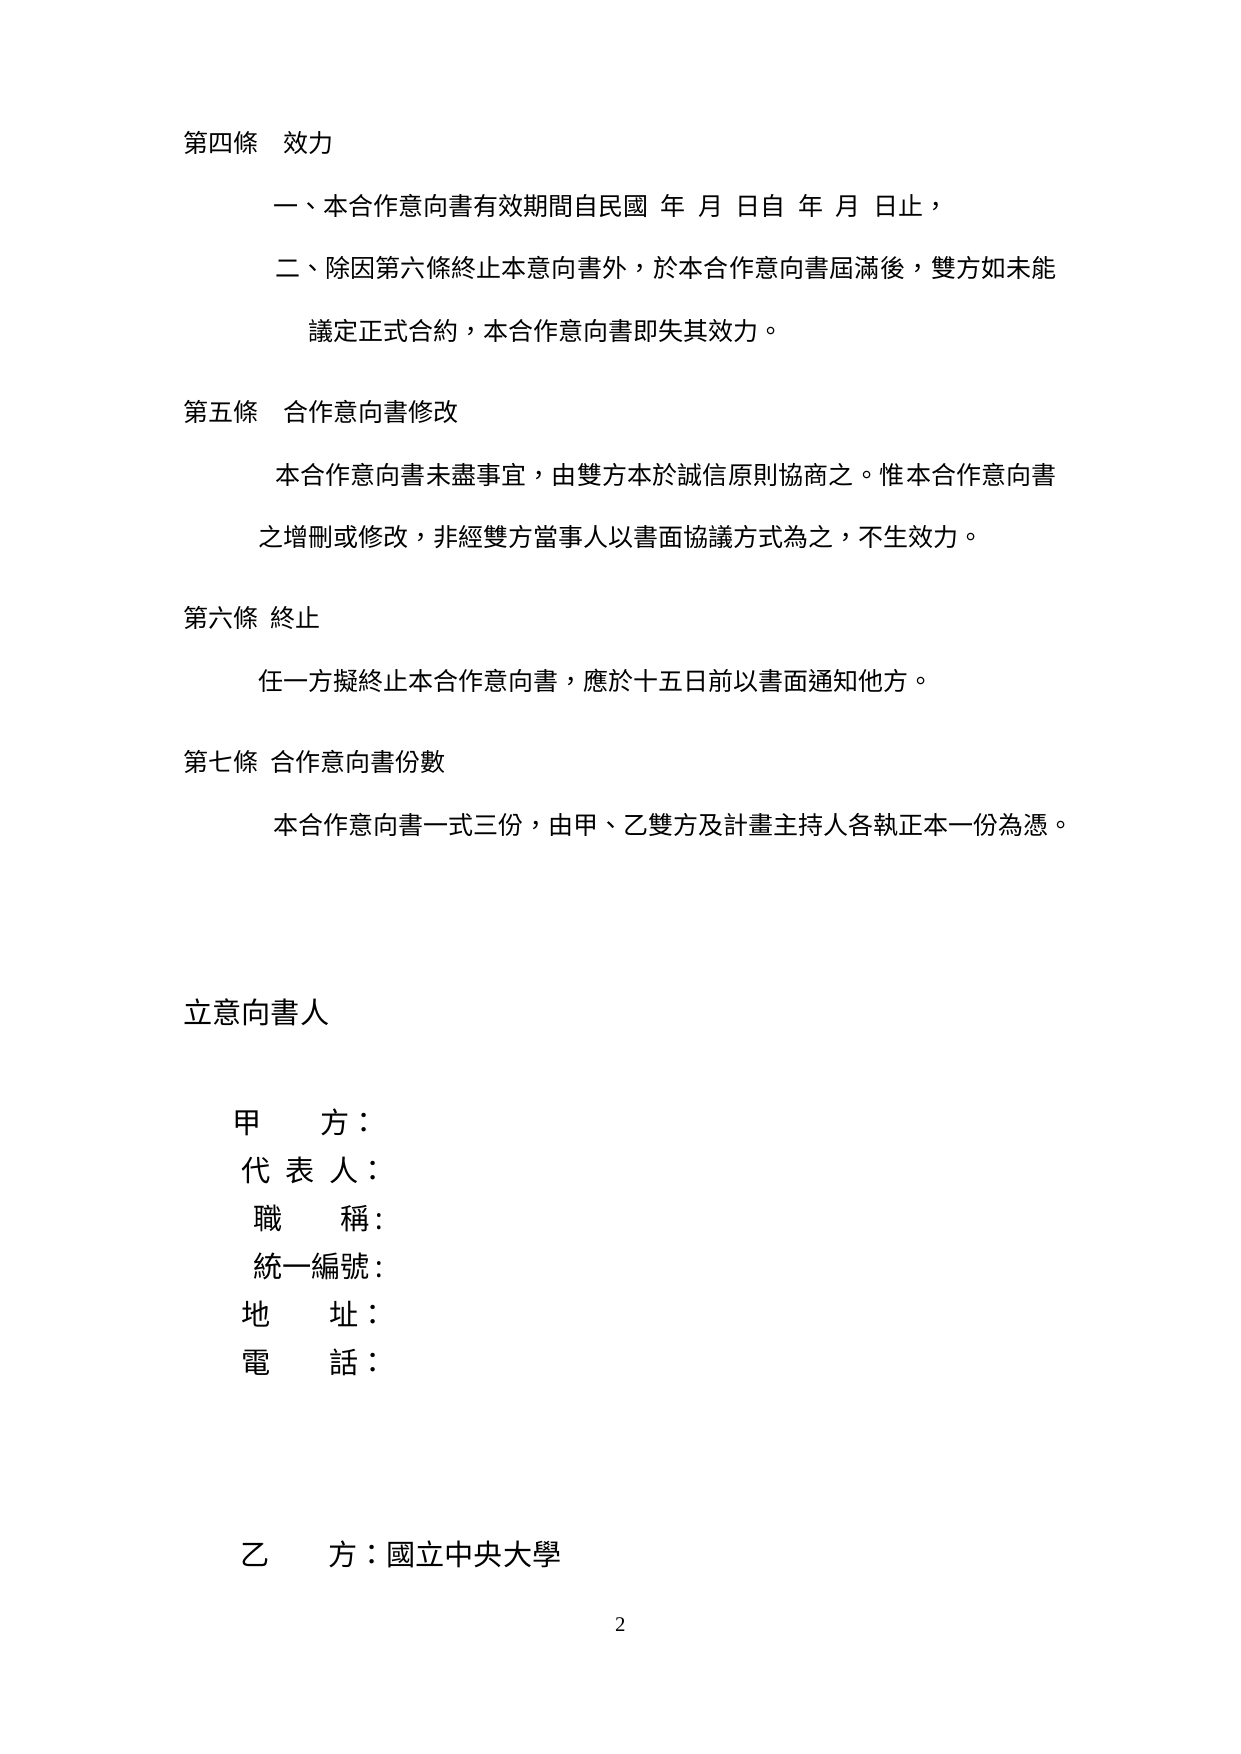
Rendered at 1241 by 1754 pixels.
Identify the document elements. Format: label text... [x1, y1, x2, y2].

text 乙 方：國立中央大學 [183, 1525, 1057, 1573]
text 本合作意向書一式三份，由甲、乙雙方及計畫主持人各執正本一份為憑。 [183, 782, 1057, 844]
text 二、除因第六條終止本意向書外，於本合作意向書屆滿後，雙方如未能議定正式合約，本合作意向書即失其效力。 [183, 225, 1057, 350]
text 第七條 合作意向書份數 [183, 719, 1057, 782]
text 代 表 人： [183, 1142, 1057, 1190]
text 電 話： [183, 1334, 1057, 1382]
text 一、本合作意向書有效期間自民國 年 月 日自 年 月 日止， [183, 163, 1057, 225]
text 任一方擬終止本合作意向書，應於十五日前以書面通知他方。 [258, 638, 1057, 700]
text 立意向書人 [183, 969, 1057, 1032]
text 地 址： [183, 1286, 1057, 1334]
text 第六條 終止 [183, 575, 1057, 638]
text 甲 方： [183, 1094, 1057, 1142]
text 職 稱: [183, 1190, 1057, 1238]
text 本合作意向書未盡事宜，由雙方本於誠信原則協商之。惟本合作意向書之增刪或修改，非經雙方當事人以書面協議方式為之，不生效力。 [183, 432, 1057, 557]
text 統一編號: [183, 1238, 1057, 1286]
text 第五條 合作意向書修改 [183, 369, 1057, 432]
text 第四條 效力 [183, 100, 1057, 163]
